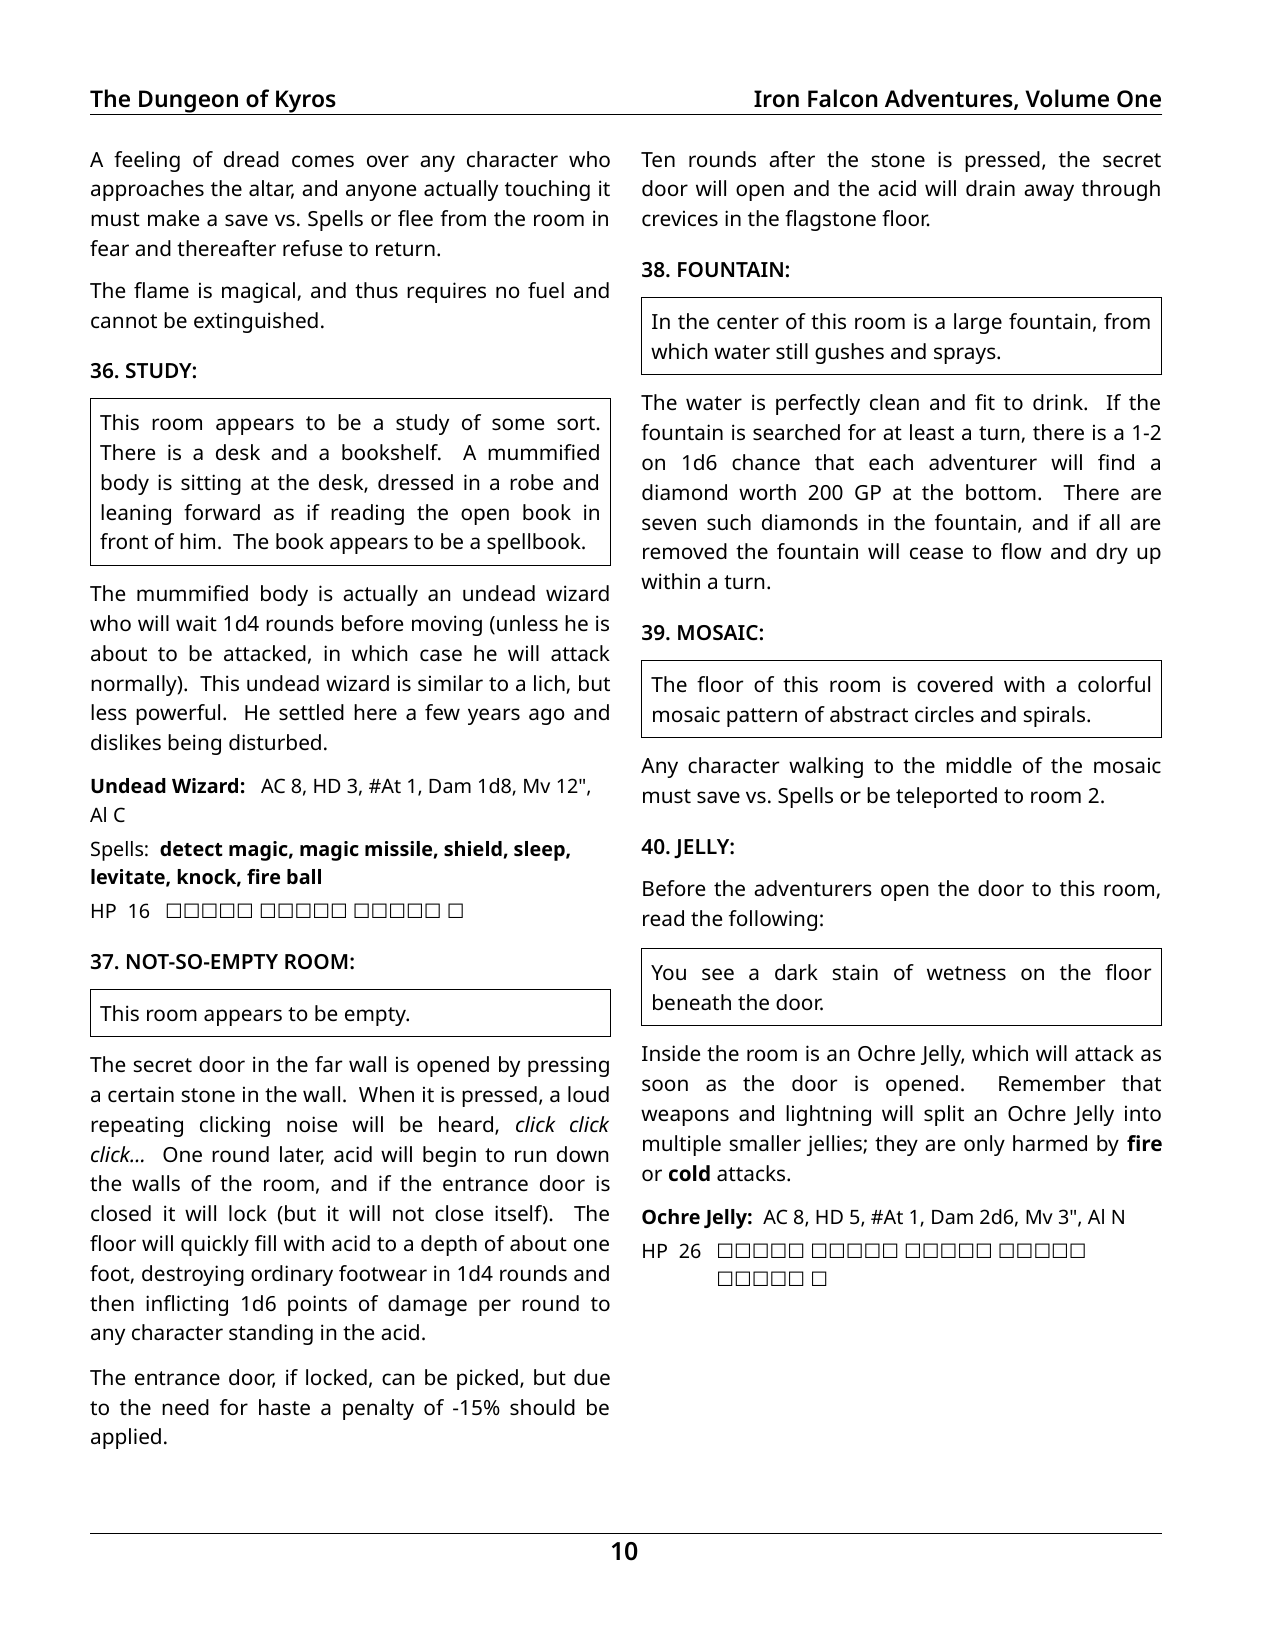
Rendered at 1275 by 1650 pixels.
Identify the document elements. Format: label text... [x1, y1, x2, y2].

text The entrance door, if locked, can be picked, but due to the need for haste a penalty of -15% should be applied. [90, 1363, 611, 1451]
text The water is perfectly clean and fit to drink. If the fountain is searched for at least a turn, there is a 1-2 on 1d6 chance that each adventurer will find a diamond worth 200 GP at the bottom. There are seven such diamonds in the fountain, and if all are removed the fountain will cease to flow and dry up within a turn. [641, 388, 1162, 596]
text Any character walking to the middle of the mosaic must save vs. Spells or be teleported to room 2. [641, 751, 1162, 810]
text Spells: detect magic, magic missile, shield, sleep, levitate, knock, fire ball [90, 835, 611, 890]
subtitle 38. FOUNTAIN: [641, 255, 1162, 284]
text Before the adventurers open the door to this room, read the following: [641, 874, 1162, 932]
subtitle 40. JELLY: [641, 832, 1162, 861]
text Undead Wizard: AC 8, HD 3, #At 1, Dam 1d8, Mv 12", Al C [90, 773, 611, 828]
text You see a dark stain of wetness on the floor beneath the door. [642, 949, 1161, 1025]
text In the center of this room is a large fountain, from which water still gushes and sprays. [642, 298, 1161, 374]
text ☐☐☐☐☐ ☐ [641, 1266, 1162, 1293]
text HP 26 ☐☐☐☐☐ ☐☐☐☐☐ ☐☐☐☐☐ ☐☐☐☐☐ [641, 1237, 1162, 1264]
subtitle 36. STUDY: [90, 357, 611, 385]
subtitle 37. NOT-SO-EMPTY ROOM: [90, 947, 611, 975]
text The mummified body is actually an undead wizard who will wait 1d4 rounds before moving (unless he is about to be attacked, in which case he will attack normally). This undead wizard is similar to a lich, but less powerful. He settled here a few years ago and dislikes being disturbed. [90, 579, 611, 757]
text Ten rounds after the stone is pressed, the secret door will open and the acid will drain away through crevices in the flagstone floor. [641, 145, 1162, 233]
text The floor of this room is covered with a colorful mosaic pattern of abstract circles and spirals. [642, 661, 1161, 737]
text Ochre Jelly: AC 8, HD 5, #At 1, Dam 2d6, Mv 3", Al N [641, 1203, 1162, 1230]
text The secret door in the far wall is opened by pressing a certain stone in the wall. When it is pressed, a loud repeating clicking noise will be heard, click click click... One round later, acid will begin to run down the walls of the room, and if the entrance door is closed it will lock (but it will not close itself). The floor will quickly fill with acid to a depth of about one foot, destroying ordinary footwear in 1d4 rounds and then inflicting 1d6 points of damage per round to any character standing in the acid. [90, 1050, 611, 1347]
text Inside the room is an Ochre Jelly, which will attack as soon as the door is opened. Remember that weapons and lightning will split an Ochre Jelly into multiple smaller jellies; they are only harmed by fire or cold attacks. [641, 1039, 1162, 1187]
text This room appears to be empty. [91, 990, 610, 1036]
text The flame is magical, and thus requires no fuel and cannot be extinguished. [90, 276, 611, 334]
subtitle 39. MOSAIC: [641, 618, 1162, 647]
text A feeling of dread comes over any character who approaches the altar, and anyone actually touching it must make a save vs. Spells or flee from the room in fear and thereafter refuse to return. [90, 145, 611, 263]
text HP 16 ☐☐☐☐☐ ☐☐☐☐☐ ☐☐☐☐☐ ☐ [90, 898, 611, 924]
text This room appears to be a study of some sort. There is a desk and a bookshelf. A mummified body is sitting at the desk, dressed in a robe and leaning forward as if reading the open book in front of him. The book appears to be a spellbook. [91, 399, 610, 565]
